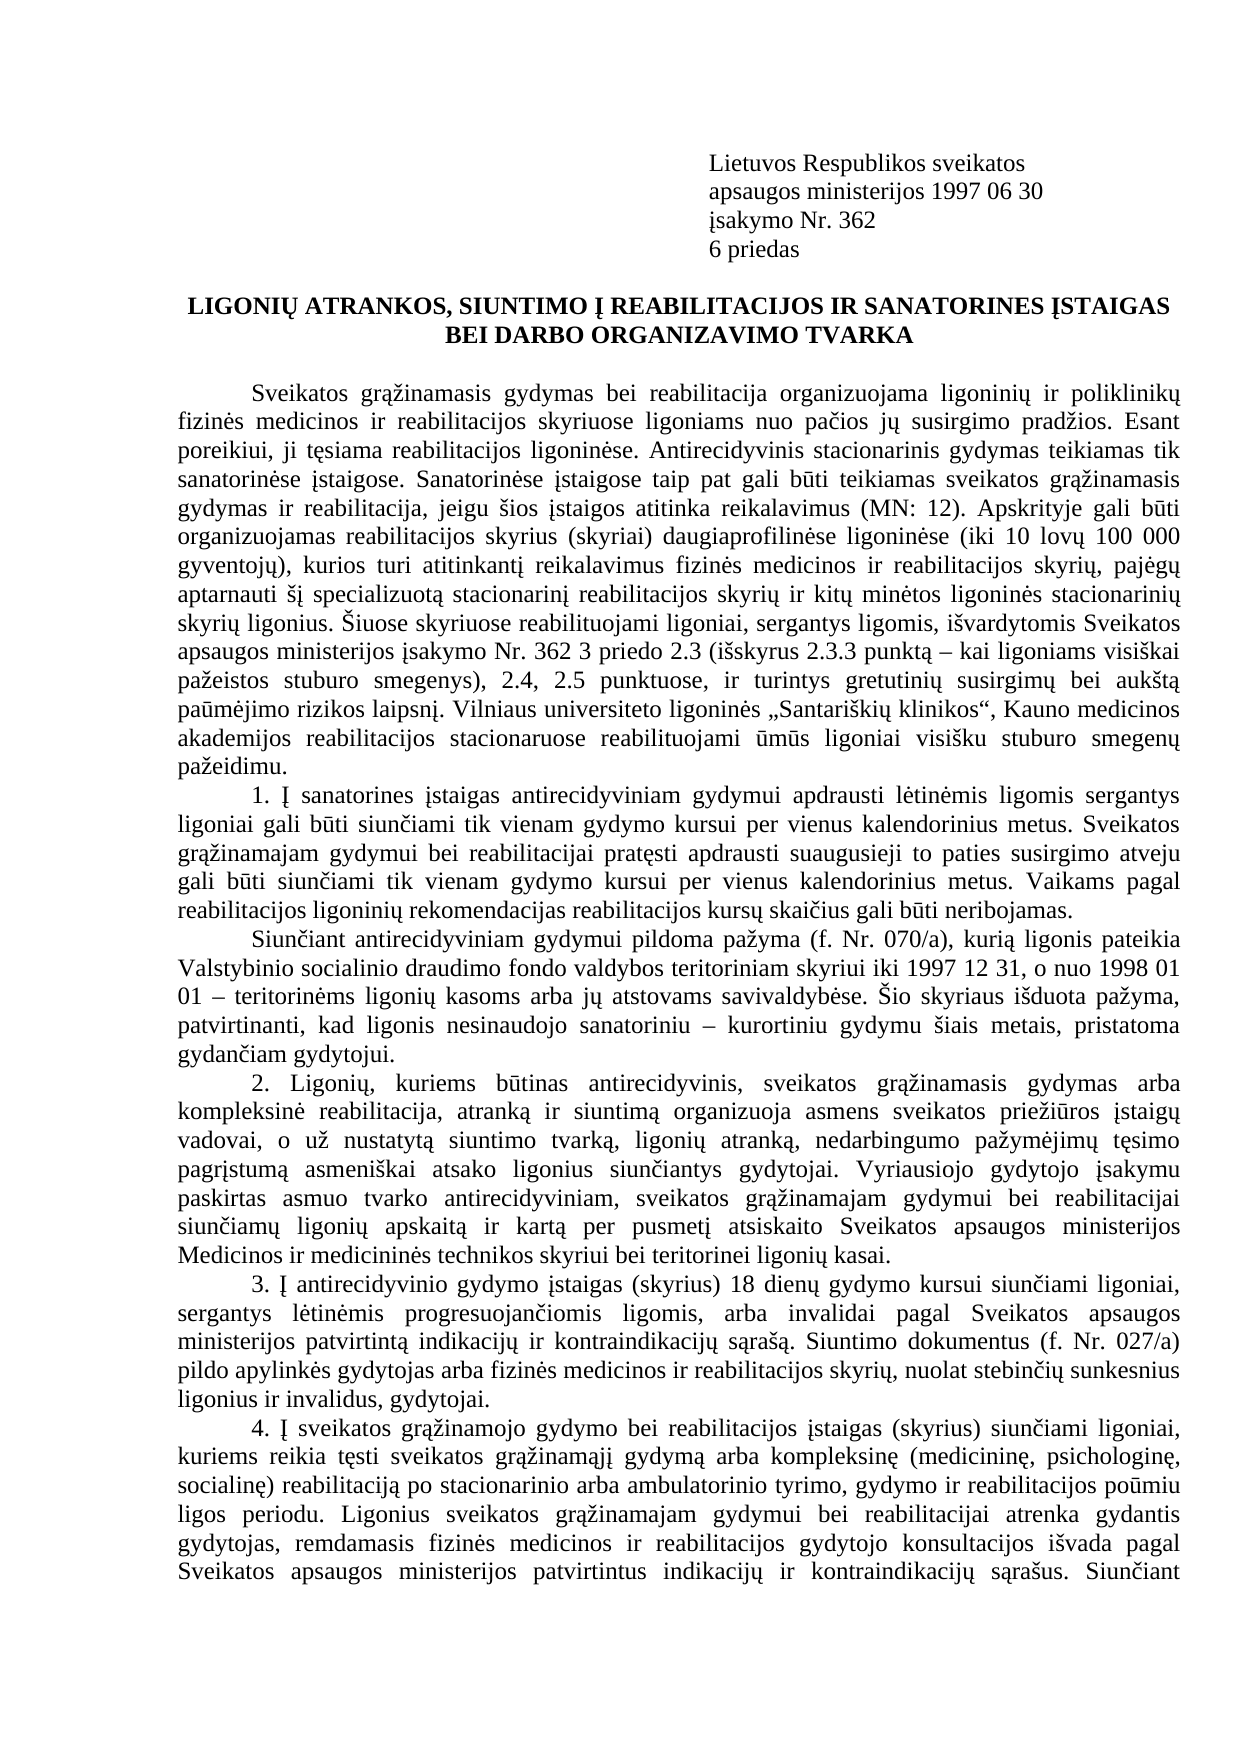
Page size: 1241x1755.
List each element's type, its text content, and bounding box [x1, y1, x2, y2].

text įsakymo Nr. 362 [177, 205, 1181, 234]
text 6 priedas [177, 234, 1181, 263]
text Lietuvos Respublikos sveikatos [177, 148, 1181, 176]
text LIGONIŲ ATRANKOS, SIUNTIMO Į REABILITACIJOS IR SANATORINES ĮSTAIGAS BEI DARBO ORGANIZAVIMO TVARKA [177, 291, 1181, 349]
text Siunčiant antirecidyviniam gydymui pildoma pažyma (f. Nr. 070/a), kurią ligonis pateikia Valstybinio socialinio draudimo fondo valdybos teritoriniam skyriui iki 1997 12 31, o nuo 1998 01 01 – teritorinėms ligonių kasoms arba jų atstovams savivaldybėse. Šio skyriaus išduota pažyma, patvirtinanti, kad ligonis nesinaudojo sanatoriniu – kurortiniu gydymu šiais metais, pristatoma gydančiam gydytojui. [177, 924, 1181, 1068]
text 3. Į antirecidyvinio gydymo įstaigas (skyrius) 18 dienų gydymo kursui siunčiami ligoniai, sergantys lėtinėmis progresuojančiomis ligomis, arba invalidai pagal Sveikatos apsaugos ministerijos patvirtintą indikacijų ir kontraindikacijų sąrašą. Siuntimo dokumentus (f. Nr. 027/a) pildo apylinkės gydytojas arba fizinės medicinos ir reabilitacijos skyrių, nuolat stebinčių sunkesnius ligonius ir invalidus, gydytojai. [177, 1269, 1181, 1413]
text 1. Į sanatorines įstaigas antirecidyviniam gydymui apdrausti lėtinėmis ligomis sergantys ligoniai gali būti siunčiami tik vienam gydymo kursui per vienus kalendorinius metus. Sveikatos grąžinamajam gydymui bei reabilitacijai pratęsti apdrausti suaugusieji to paties susirgimo atveju gali būti siunčiami tik vienam gydymo kursui per vienus kalendorinius metus. Vaikams pagal reabilitacijos ligoninių rekomendacijas reabilitacijos kursų skaičius gali būti neribojamas. [177, 780, 1181, 924]
text Sveikatos grąžinamasis gydymas bei reabilitacija organizuojama ligoninių ir poliklinikų fizinės medicinos ir reabilitacijos skyriuose ligoniams nuo pačios jų susirgimo pradžios. Esant poreikiui, ji tęsiama reabilitacijos ligoninėse. Antirecidyvinis stacionarinis gydymas teikiamas tik sanatorinėse įstaigose. Sanatorinėse įstaigose taip pat gali būti teikiamas sveikatos grąžinamasis gydymas ir reabilitacija, jeigu šios įstaigos atitinka reikalavimus (MN: 12). Apskrityje gali būti organizuojamas reabilitacijos skyrius (skyriai) daugiaprofilinėse ligoninėse (iki 10 lovų 100 000 gyventojų), kurios turi atitinkantį reikalavimus fizinės medicinos ir reabilitacijos skyrių, pajėgų aptarnauti šį specializuotą stacionarinį reabilitacijos skyrių ir kitų minėtos ligoninės stacionarinių skyrių ligonius. Šiuose skyriuose reabilituojami ligoniai, sergantys ligomis, išvardytomis Sveikatos apsaugos ministerijos įsakymo Nr. 362 3 priedo 2.3 (išskyrus 2.3.3 punktą – kai ligoniams visiškai pažeistos stuburo smegenys), 2.4, 2.5 punktuose, ir turintys gretutinių susirgimų bei aukštą paūmėjimo rizikos laipsnį. Vilniaus universiteto ligoninės „Santariškių klinikos“, Kauno medicinos akademijos reabilitacijos stacionaruose reabilituojami ūmūs ligoniai visišku stuburo smegenų pažeidimu. [177, 378, 1181, 780]
text 4. Į sveikatos grąžinamojo gydymo bei reabilitacijos įstaigas (skyrius) siunčiami ligoniai, kuriems reikia tęsti sveikatos grąžinamąjį gydymą arba kompleksinę (medicininę, psichologinę, socialinę) reabilitaciją po stacionarinio arba ambulatorinio tyrimo, gydymo ir reabilitacijos poūmiu ligos periodu. Ligonius sveikatos grąžinamajam gydymui bei reabilitacijai atrenka gydantis gydytojas, remdamasis fizinės medicinos ir reabilitacijos gydytojo konsultacijos išvada pagal Sveikatos apsaugos ministerijos patvirtintus indikacijų ir kontraindikacijų sąrašus. Siunčiant [177, 1413, 1181, 1585]
text 2. Ligonių, kuriems būtinas antirecidyvinis, sveikatos grąžinamasis gydymas arba kompleksinė reabilitacija, atranką ir siuntimą organizuoja asmens sveikatos priežiūros įstaigų vadovai, o už nustatytą siuntimo tvarką, ligonių atranką, nedarbingumo pažymėjimų tęsimo pagrįstumą asmeniškai atsako ligonius siunčiantys gydytojai. Vyriausiojo gydytojo įsakymu paskirtas asmuo tvarko antirecidyviniam, sveikatos grąžinamajam gydymui bei reabilitacijai siunčiamų ligonių apskaitą ir kartą per pusmetį atsiskaito Sveikatos apsaugos ministerijos Medicinos ir medicininės technikos skyriui bei teritorinei ligonių kasai. [177, 1068, 1181, 1269]
text apsaugos ministerijos 1997 06 30 [177, 176, 1181, 205]
